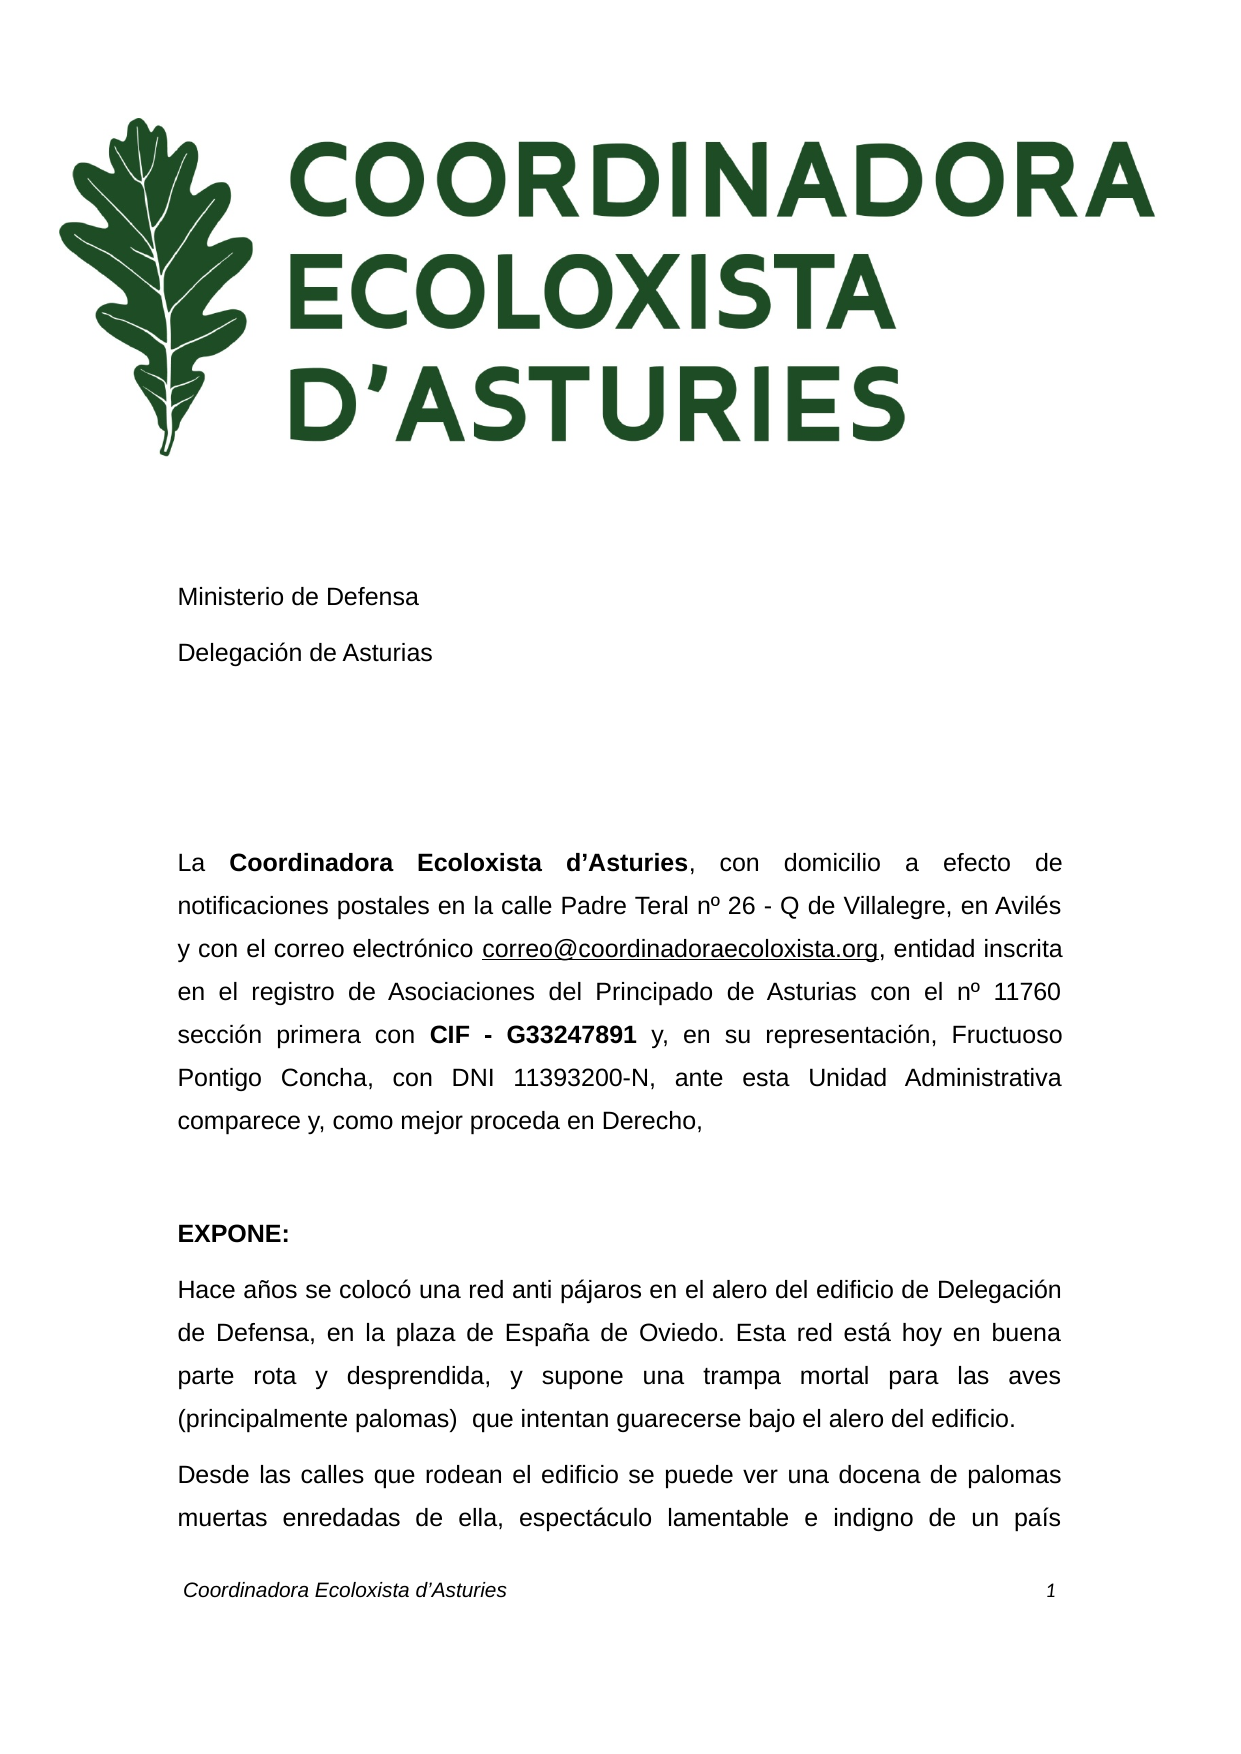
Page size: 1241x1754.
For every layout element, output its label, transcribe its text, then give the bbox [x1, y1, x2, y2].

picture [59, 118, 1182, 499]
text Desde las calles que rodean el edificio se puede ver una docena de palomas muertas enredadas de ella, espectáculo lamentable e indigno de un país [177, 1460, 1063, 1532]
text Hace años se colocó una red anti pájaros en el alero del edificio de Delegación de Defensa, en la plaza de España de Oviedo. Esta red está hoy en buena parte rota y desprendida, y supone una trampa mortal para las aves (principalmente palomas) que intentan guarecerse bajo el alero del edificio. [177, 1275, 1063, 1433]
text La Coordinadora Ecoloxista d’Asturies, con domicilio a efecto de notificaciones postales en la calle Padre Teral nº 26 - Q de Villalegre, en Avilés y con el correo electrónico correo@coordinadoraecoloxista.org, entidad inscrita en el registro de Asociaciones del Principado de Asturias con el nº 11760 sección primera con CIF - G33247891 y, en su representación, Fructuoso Pontigo Concha, con DNI 11393200-N, ante esta Unidad Administrativa comparece y, como mejor proceda en Derecho, [177, 848, 1063, 1135]
text EXPONE: [177, 1219, 1063, 1247]
subtitle Ministerio de Defensa [177, 582, 1063, 611]
text Delegación de Asturias [177, 638, 1063, 667]
